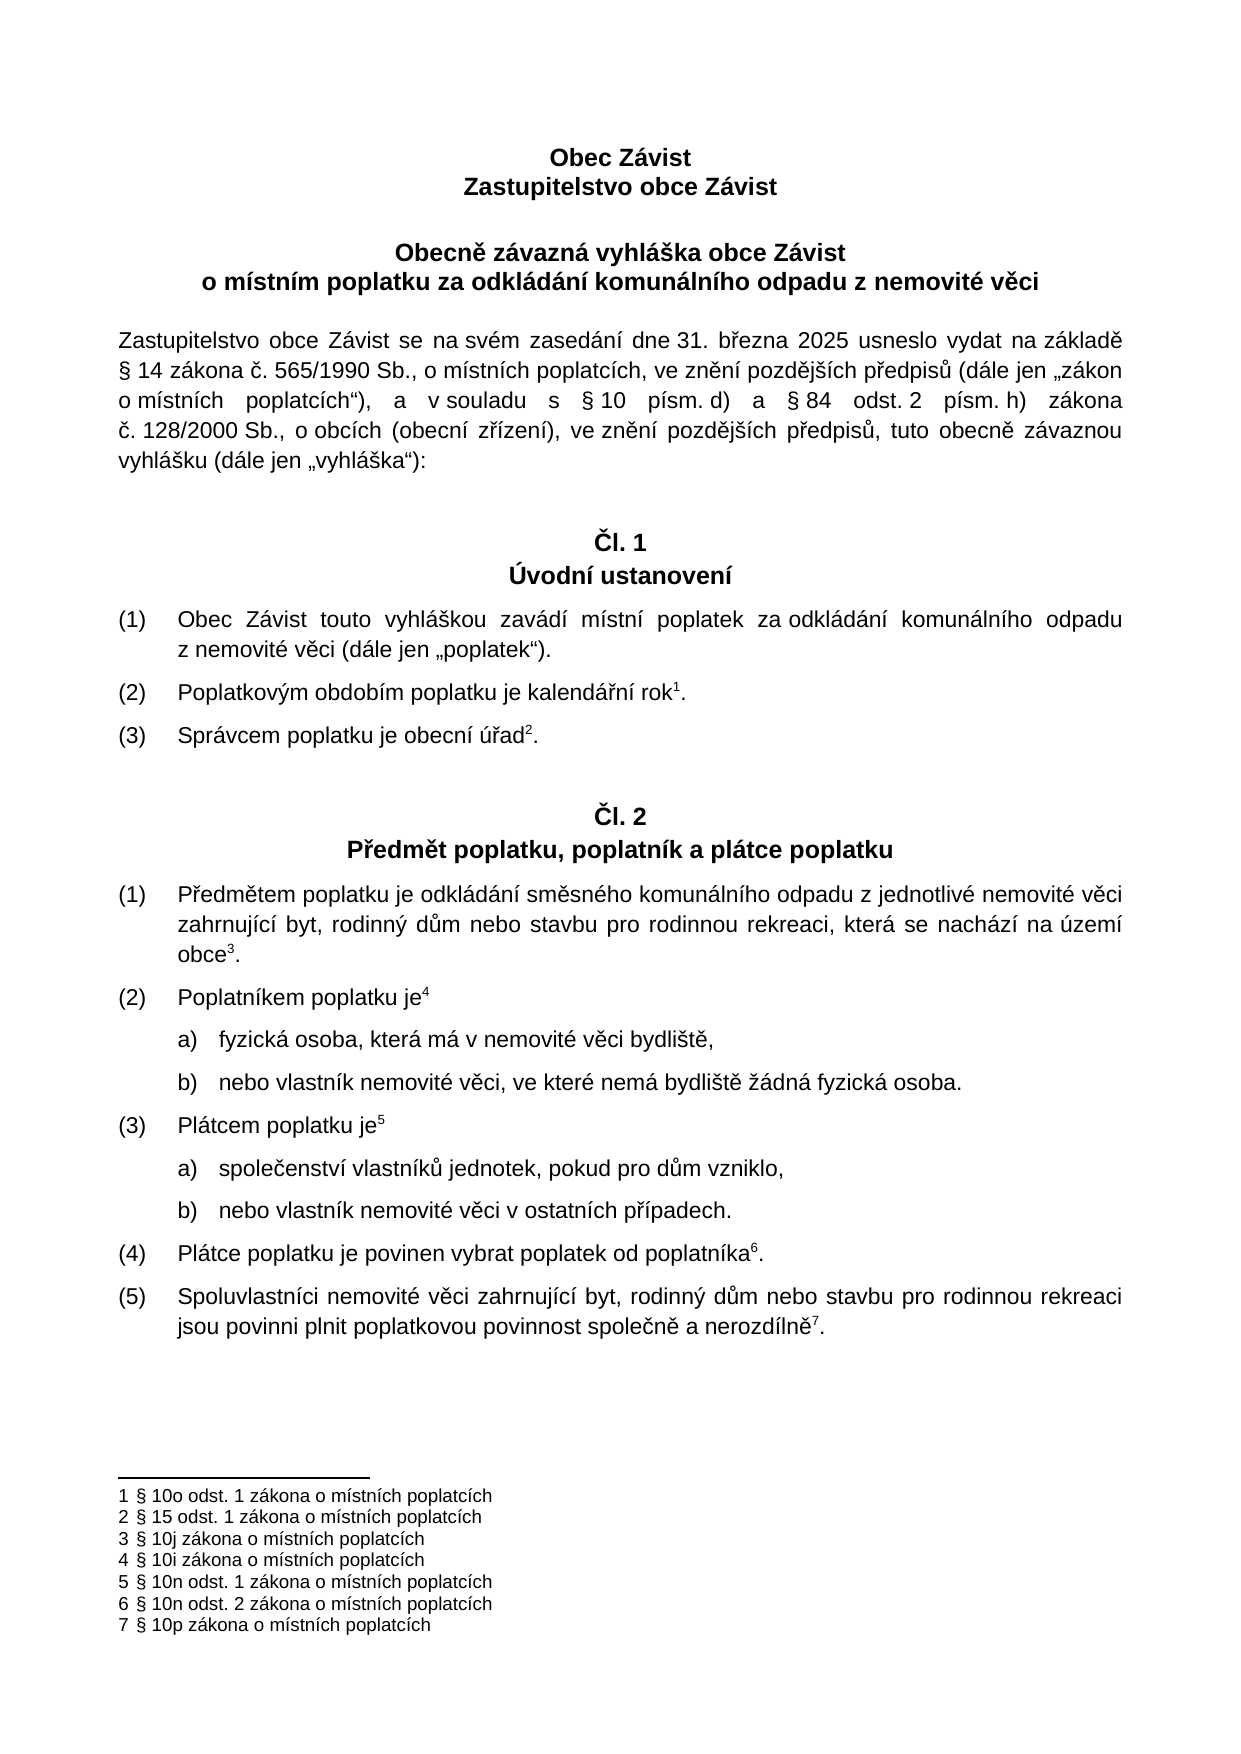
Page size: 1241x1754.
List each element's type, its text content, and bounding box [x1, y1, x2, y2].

list nebo vlastník nemovité věci v ostatních případech. [177, 1197, 1122, 1224]
title Obec Závist Zastupitelstvo obce Závist [118, 143, 1122, 201]
list nebo vlastník nemovité věci, ve které nemá bydliště žádná fyzická osoba. [177, 1069, 1122, 1096]
list Poplatníkem poplatku je [118, 984, 1122, 1010]
list Spoluvlastníci nemovité věci zahrnující byt, rodinný dům nebo stavbu pro rodinnou rekreaci jsou povinni plnit poplatkovou povinnost společně a nerozdílně. [118, 1283, 1122, 1339]
list § 10p zákona o místních poplatcích [118, 1614, 1122, 1635]
text Zastupitelstvo obce Závist se na svém zasedání dne 31. března 2025 usneslo vydat na základě § 14 zákona č. 565/1990 Sb., o místních poplatcích, ve znění pozdějších předpisů (dále jen „zákon o místních poplatcích“), a v souladu s § 10 písm. d) a § 84 odst. 2 písm. h) zákona č. 128/2000 Sb., o obcích (obecní zřízení), ve znění pozdějších předpisů, tuto obecně závaznou vyhlášku (dále jen „vyhláška“): [118, 327, 1122, 474]
list fyzická osoba, která má v nemovité věci bydliště, [177, 1026, 1122, 1053]
subtitle Obecně závazná vyhláška obce Závist o místním poplatku za odkládání komunálního odpadu z nemovité věci [118, 238, 1122, 295]
list Plátcem poplatku je [118, 1112, 1122, 1138]
list § 15 odst. 1 zákona o místních poplatcích [118, 1506, 1122, 1528]
list § 10i zákona o místních poplatcích [118, 1549, 1122, 1571]
list § 10n odst. 2 zákona o místních poplatcích [118, 1592, 1122, 1614]
list Předmětem poplatku je odkládání směsného komunálního odpadu z jednotlivé nemovité věci zahrnující byt, rodinný dům nebo stavbu pro rodinnou rekreaci, která se nachází na území obce. [118, 881, 1122, 967]
list § 10j zákona o místních poplatcích [118, 1528, 1122, 1549]
list Plátce poplatku je povinen vybrat poplatek od poplatníka. [118, 1240, 1122, 1266]
list § 10n odst. 1 zákona o místních poplatcích [118, 1571, 1122, 1592]
subtitle Čl. 2 Předmět poplatku, poplatník a plátce poplatku [118, 802, 1122, 864]
list Správcem poplatku je obecní úřad. [118, 722, 1122, 748]
list společenství vlastníků jednotek, pokud pro dům vzniklo, [177, 1154, 1122, 1181]
list Obec Závist touto vyhláškou zavádí místní poplatek za odkládání komunálního odpadu z nemovité věci (dále jen „poplatek“). [118, 606, 1122, 663]
list Poplatkovým obdobím poplatku je kalendářní rok. [118, 679, 1122, 706]
subtitle Čl. 1 Úvodní ustanovení [118, 528, 1122, 589]
list § 10o odst. 1 zákona o místních poplatcích [118, 1484, 1122, 1506]
